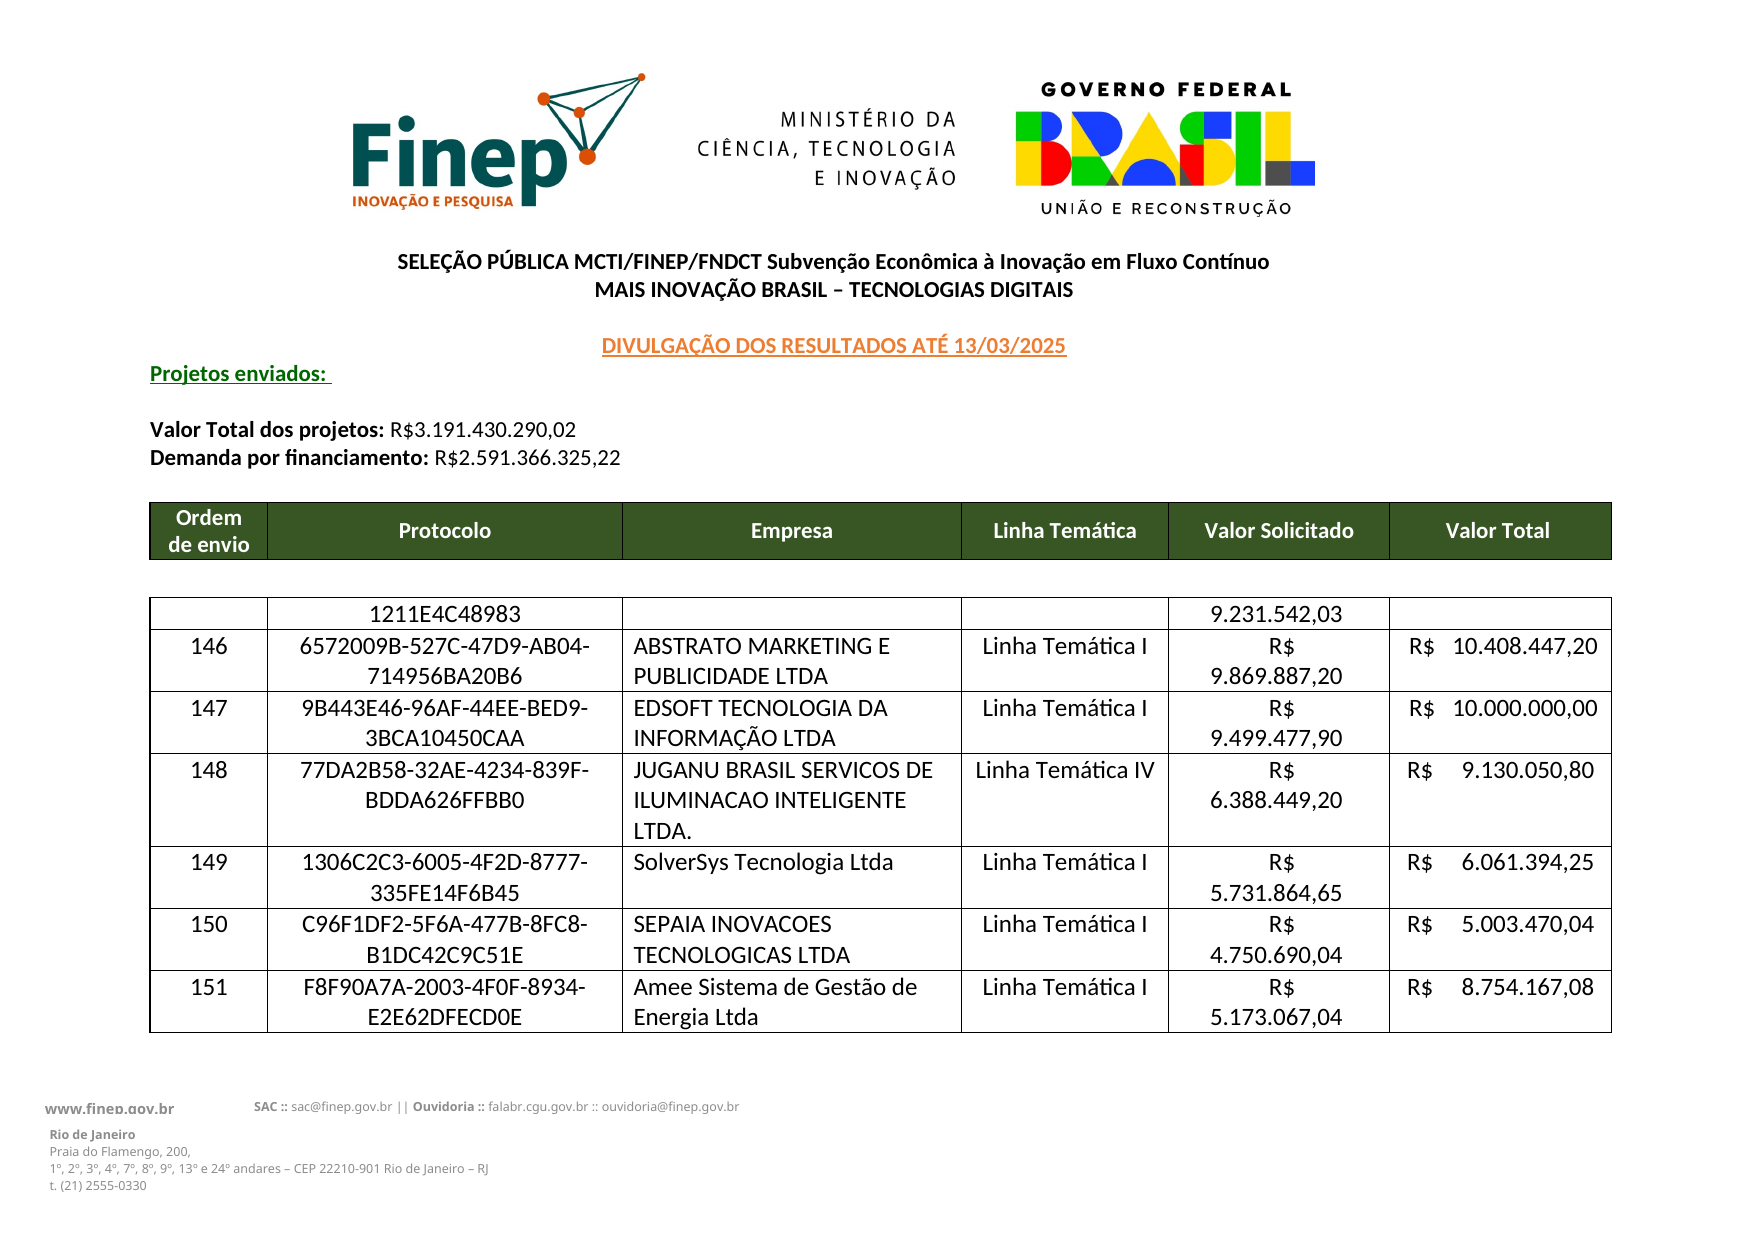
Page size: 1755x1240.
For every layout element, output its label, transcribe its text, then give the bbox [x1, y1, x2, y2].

table_cell Linha Temática I [962, 909, 1168, 970]
table_cell Linha Temática I [962, 630, 1168, 691]
table_cell 1306C2C3-6005-4F2D-8777-335FE14F6B45 [268, 847, 622, 908]
table_cell Linha Temática I [962, 971, 1168, 1032]
table_cell F8F90A7A-2003-4F0F-8934-E2E62DFECD0E [268, 971, 622, 1032]
table_cell ABSTRATO MARKETING E PUBLICIDADE LTDA [623, 630, 961, 691]
table_cell EDSOFT TECNOLOGIA DA INFORMAÇÃO LTDA [623, 692, 961, 753]
table_cell SolverSys Tecnologia Ltda [623, 847, 961, 908]
table_cell 147 [151, 692, 267, 753]
table_cell C96F1DF2-5F6A-477B-8FC8-B1DC42C9C51E [268, 909, 622, 970]
table_cell SEPAIA INOVACOES TECNOLOGICAS LTDA [623, 909, 961, 970]
table_cell R$ 4.750.690,04 [1169, 909, 1389, 970]
table_cell R$ 9.869.887,20 [1169, 630, 1389, 691]
table_cell 150 [151, 909, 267, 970]
table_cell 6572009B-527C-47D9-AB04-714956BA20B6 [268, 630, 622, 691]
table_cell R$ 6.061.394,25 [1390, 847, 1611, 908]
table_cell R$ 10.408.447,20 [1390, 630, 1611, 691]
table_cell 1211E4C48983 [268, 598, 622, 629]
table_cell [962, 598, 1168, 629]
table_cell R$ 10.000.000,00 [1390, 692, 1611, 753]
table_cell R$ 8.754.167,08 [1390, 971, 1611, 1032]
table_cell [623, 598, 961, 629]
table_cell Linha Temática IV [962, 754, 1168, 846]
table_cell [1390, 598, 1611, 629]
table_cell R$ 9.499.477,90 [1169, 692, 1389, 753]
table_cell 148 [151, 754, 267, 846]
table_cell R$ 5.731.864,65 [1169, 847, 1389, 908]
table_cell JUGANU BRASIL SERVICOS DE ILUMINACAO INTELIGENTE LTDA. [623, 754, 961, 846]
table_cell 151 [151, 971, 267, 1032]
table_cell Linha Temática I [962, 847, 1168, 908]
table_cell Linha Temática I [962, 692, 1168, 753]
table_cell 9.231.542,03 [1169, 598, 1389, 629]
table_cell R$ 6.388.449,20 [1169, 754, 1389, 846]
table_cell 9B443E46-96AF-44EE-BED9-3BCA10450CAA [268, 692, 622, 753]
table_cell R$ 5.003.470,04 [1390, 909, 1611, 970]
table_cell R$ 9.130.050,80 [1390, 754, 1611, 846]
table_cell 77DA2B58-32AE-4234-839F-BDDA626FFBB0 [268, 754, 622, 846]
table_cell 149 [151, 847, 267, 908]
table_cell [151, 598, 267, 629]
table_cell 146 [151, 630, 267, 691]
table_cell Amee Sistema de Gestão de Energia Ltda [623, 971, 961, 1032]
table_cell R$ 5.173.067,04 [1169, 971, 1389, 1032]
